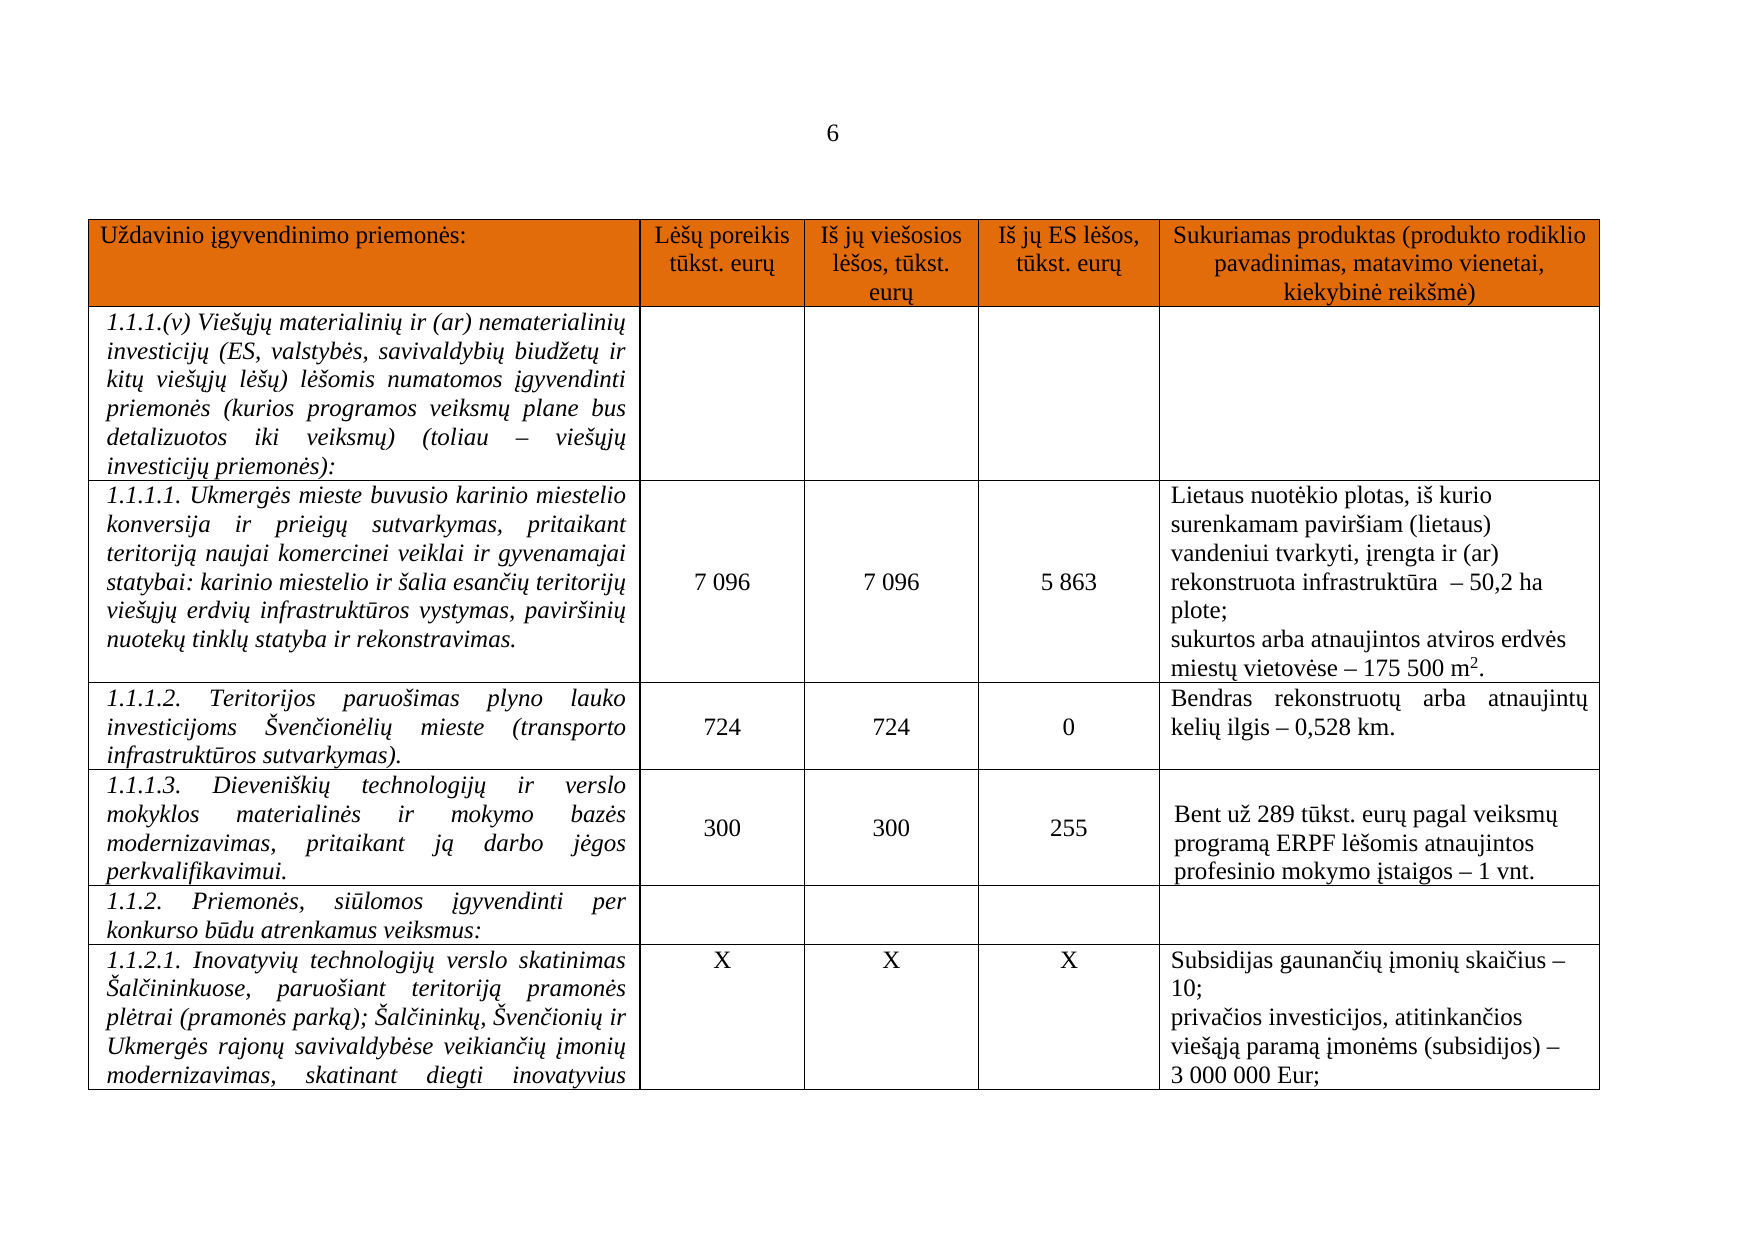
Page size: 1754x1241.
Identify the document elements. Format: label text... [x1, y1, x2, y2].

table_cell 1.1.1.2. Teritorijos paruošimas plyno lauko investicijoms Švenčionėlių mieste (transporto infrastruktūros sutvarkymas). [89, 683, 639, 769]
table_cell [641, 307, 804, 479]
table_header Iš jų ES lėšos, tūkst. eurų [979, 220, 1159, 306]
table_cell Bendras rekonstruotų arba atnaujintų kelių ilgis – 0,528 km. [1160, 683, 1599, 769]
table_cell 7 096 [805, 481, 978, 682]
table_header Iš jų viešosios lėšos, tūkst. eurų [805, 220, 978, 306]
table_header Uždavinio įgyvendinimo priemonės: [89, 220, 639, 306]
table_cell [979, 307, 1159, 479]
table_cell 1.1.1.1. Ukmergės mieste buvusio karinio miestelio konversija ir prieigų sutvarkymas, pritaikant teritoriją naujai komercinei veiklai ir gyvenamajai statybai: karinio miestelio ir šalia esančių teritorijų viešųjų erdvių infrastruktūros vystymas, paviršinių nuotekų tinklų statyba ir rekonstravimas. [89, 481, 639, 682]
table_cell 724 [641, 683, 804, 769]
table_cell Lietaus nuotėkio plotas, iš kurio surenkamam paviršiam (lietaus) vandeniui tvarkyti, įrengta ir (ar) rekonstruota infrastruktūra – 50,2 ha plote; sukurtos arba atnaujintos atviros erdvės miestų vietovėse – 175 500 m2. [1160, 481, 1599, 682]
table_cell [805, 886, 978, 944]
table_cell [1160, 886, 1599, 944]
table_cell 5 863 [979, 481, 1159, 682]
table_header Sukuriamas produktas (produkto rodiklio pavadinimas, matavimo vienetai, kiekybinė reikšmė) [1160, 220, 1599, 306]
table_cell X [979, 945, 1159, 1088]
table_cell 1.1.2.1. Inovatyvių technologijų verslo skatinimas Šalčininkuose, paruošiant teritoriją pramonės plėtrai (pramonės parką); Šalčininkų, Švenčionių ir Ukmergės rajonų savivaldybėse veikiančių įmonių modernizavimas, skatinant diegti inovatyvius [89, 945, 639, 1088]
table_cell [805, 307, 978, 479]
table_cell [641, 886, 804, 944]
table_cell X [805, 945, 978, 1088]
table_cell 0 [979, 683, 1159, 769]
table_cell [979, 886, 1159, 944]
table_cell 300 [641, 770, 804, 885]
table_cell 1.1.2. Priemonės, siūlomos įgyvendinti per konkurso būdu atrenkamus veiksmus: [89, 886, 639, 944]
table_cell X [641, 945, 804, 1088]
table_cell 255 [979, 770, 1159, 885]
table_header Lėšų poreikis tūkst. eurų [641, 220, 804, 306]
table_cell Bent už 289 tūkst. eurų pagal veiksmų programą ERPF lėšomis atnaujintos profesinio mokymo įstaigos – 1 vnt. [1160, 770, 1599, 885]
table_cell 7 096 [641, 481, 804, 682]
table_cell 300 [805, 770, 978, 885]
table_cell [1160, 307, 1599, 479]
table_cell 1.1.1.(v) Viešųjų materialinių ir (ar) nematerialinių investicijų (ES, valstybės, savivaldybių biudžetų ir kitų viešųjų lėšų) lėšomis numatomos įgyvendinti priemonės (kurios programos veiksmų plane bus detalizuotos iki veiksmų) (toliau – viešųjų investicijų priemonės): [89, 307, 639, 479]
table_cell Subsidijas gaunančių įmonių skaičius – 10; privačios investicijos, atitinkančios viešąją paramą įmonėms (subsidijos) – 3 000 000 Eur; [1160, 945, 1599, 1088]
table_cell 1.1.1.3. Dieveniškių technologijų ir verslo mokyklos materialinės ir mokymo bazės modernizavimas, pritaikant ją darbo jėgos perkvalifikavimui. [89, 770, 639, 885]
table_cell 724 [805, 683, 978, 769]
